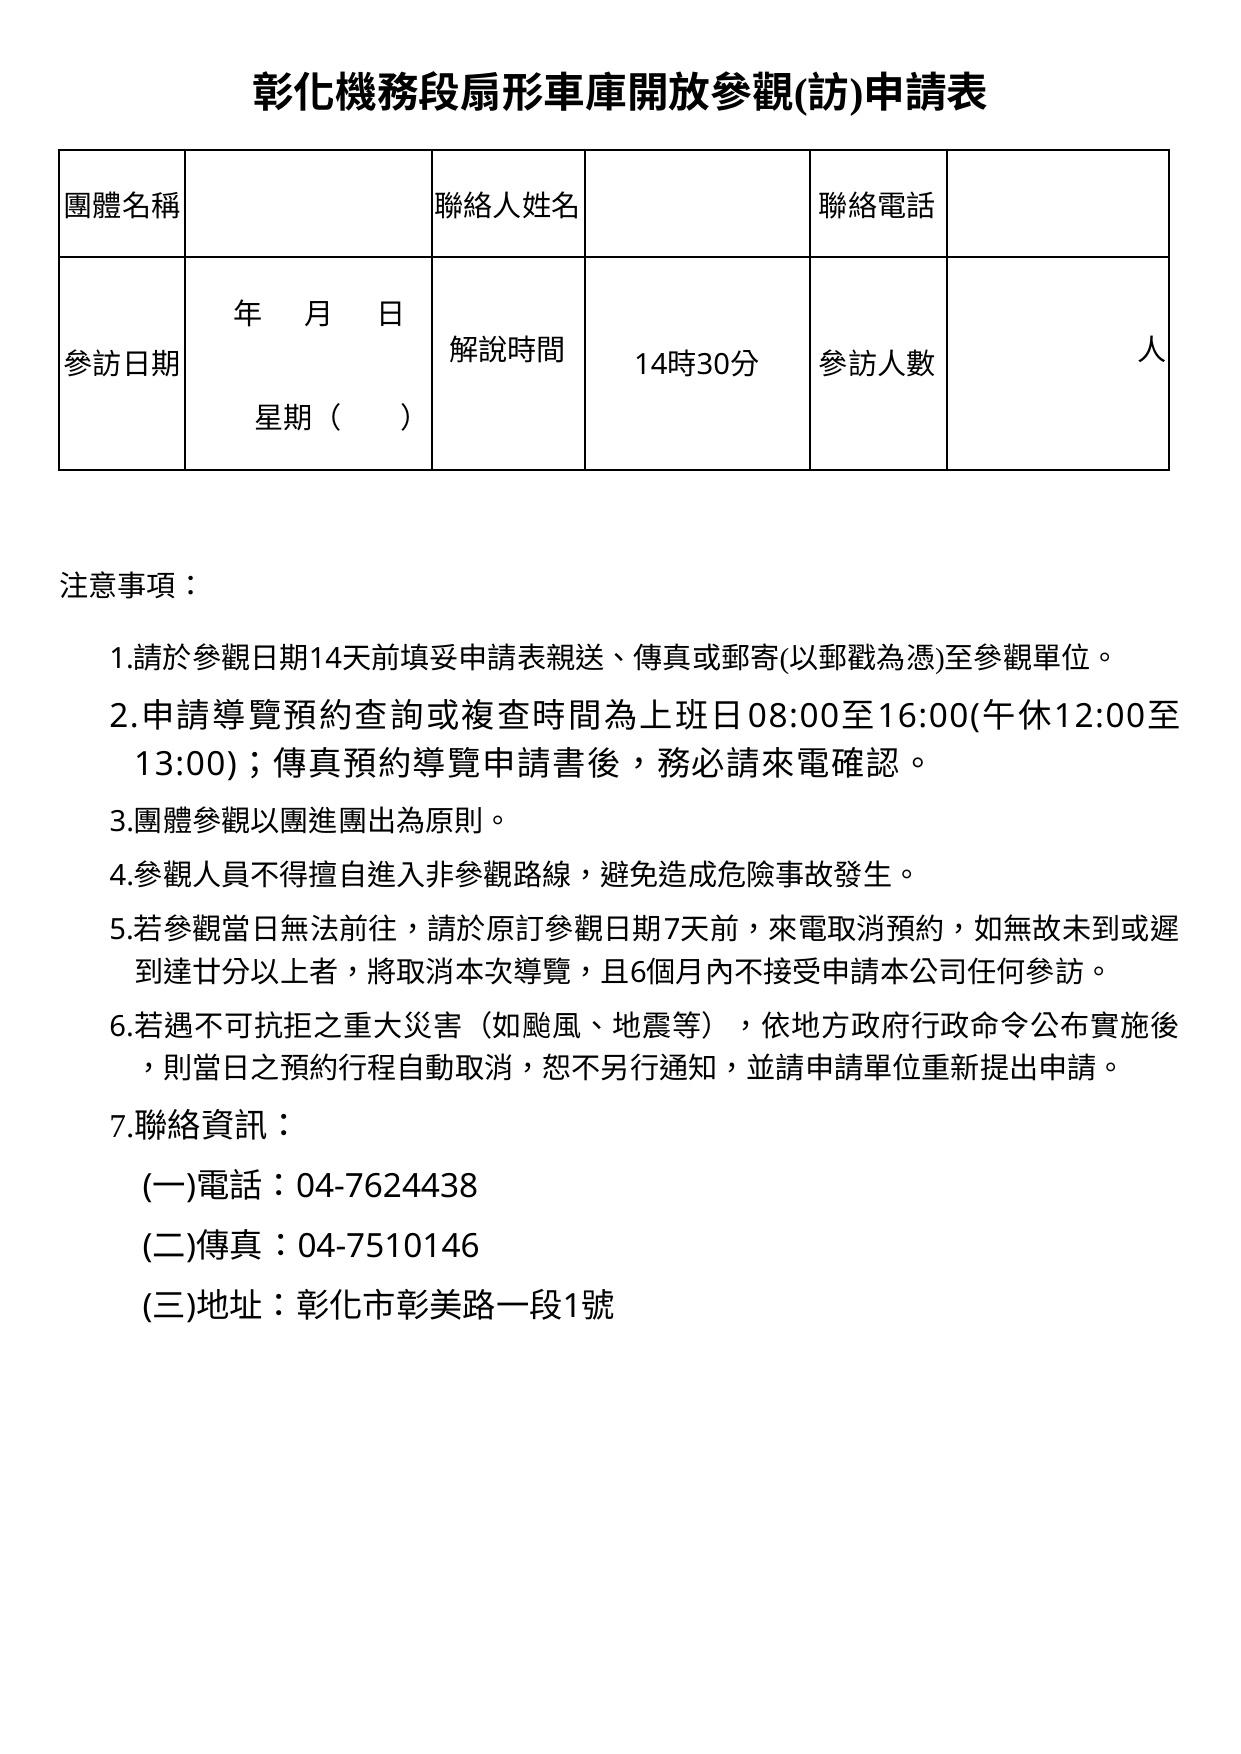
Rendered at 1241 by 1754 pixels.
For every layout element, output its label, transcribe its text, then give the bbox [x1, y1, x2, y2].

table_cell 解說時間 [433, 258, 584, 469]
text 5.若參觀當日無法前往，請於原訂參觀日期7天前，來電取消預約，如無故未到或遲到達廿分以上者，將取消本次導覽，且6個月內不接受申請本公司任何參訪。 [109, 906, 1181, 991]
text 2.申請導覽預約查詢或複查時間為上班日08:00至16:00(午休12:00至13:00)；傳真預約導覽申請書後，務必請來電確認。 [109, 689, 1181, 786]
text (一)電話：04-7624438 [109, 1159, 1181, 1207]
table_cell 14時30分 [586, 258, 809, 469]
table_cell 參訪人數 [811, 258, 946, 469]
table_header 團體名稱 [60, 151, 184, 256]
text 4.參觀人員不得擅自進入非參觀路線，避免造成危險事故發生。 [59, 852, 1181, 894]
text 7.聯絡資訊： [109, 1099, 1181, 1147]
text (三)地址：彰化市彰美路一段1號 [109, 1279, 1181, 1328]
text 6.若遇不可抗拒之重大災害（如颱風、地震等），依地方政府行政命令公布實施後，則當日之預約行程自動取消，恕不另行通知，並請申請單位重新提出申請。 [109, 1002, 1181, 1087]
table_header [586, 151, 809, 256]
text 1.請於參觀日期14天前填妥申請表親送、傳真或郵寄(以郵戳為憑)至參觀單位。 [109, 634, 1181, 677]
text (二)傳真：04-7510146 [109, 1219, 1181, 1267]
table_header [186, 151, 431, 256]
text 3.團體參觀以團進團出為原則。 [59, 797, 1181, 840]
table_cell 參訪日期 [60, 258, 184, 469]
table_cell 年 月 日 星期（ ） [186, 258, 431, 469]
table_cell 人 [948, 258, 1168, 469]
table_header 聯絡電話 [811, 151, 946, 256]
text 注意事項： [59, 553, 1181, 605]
table_header [948, 151, 1168, 256]
table_header 聯絡人姓名 [433, 151, 584, 256]
text 彰化機務段扇形車庫開放參觀(訪)申請表 [59, 59, 1181, 119]
